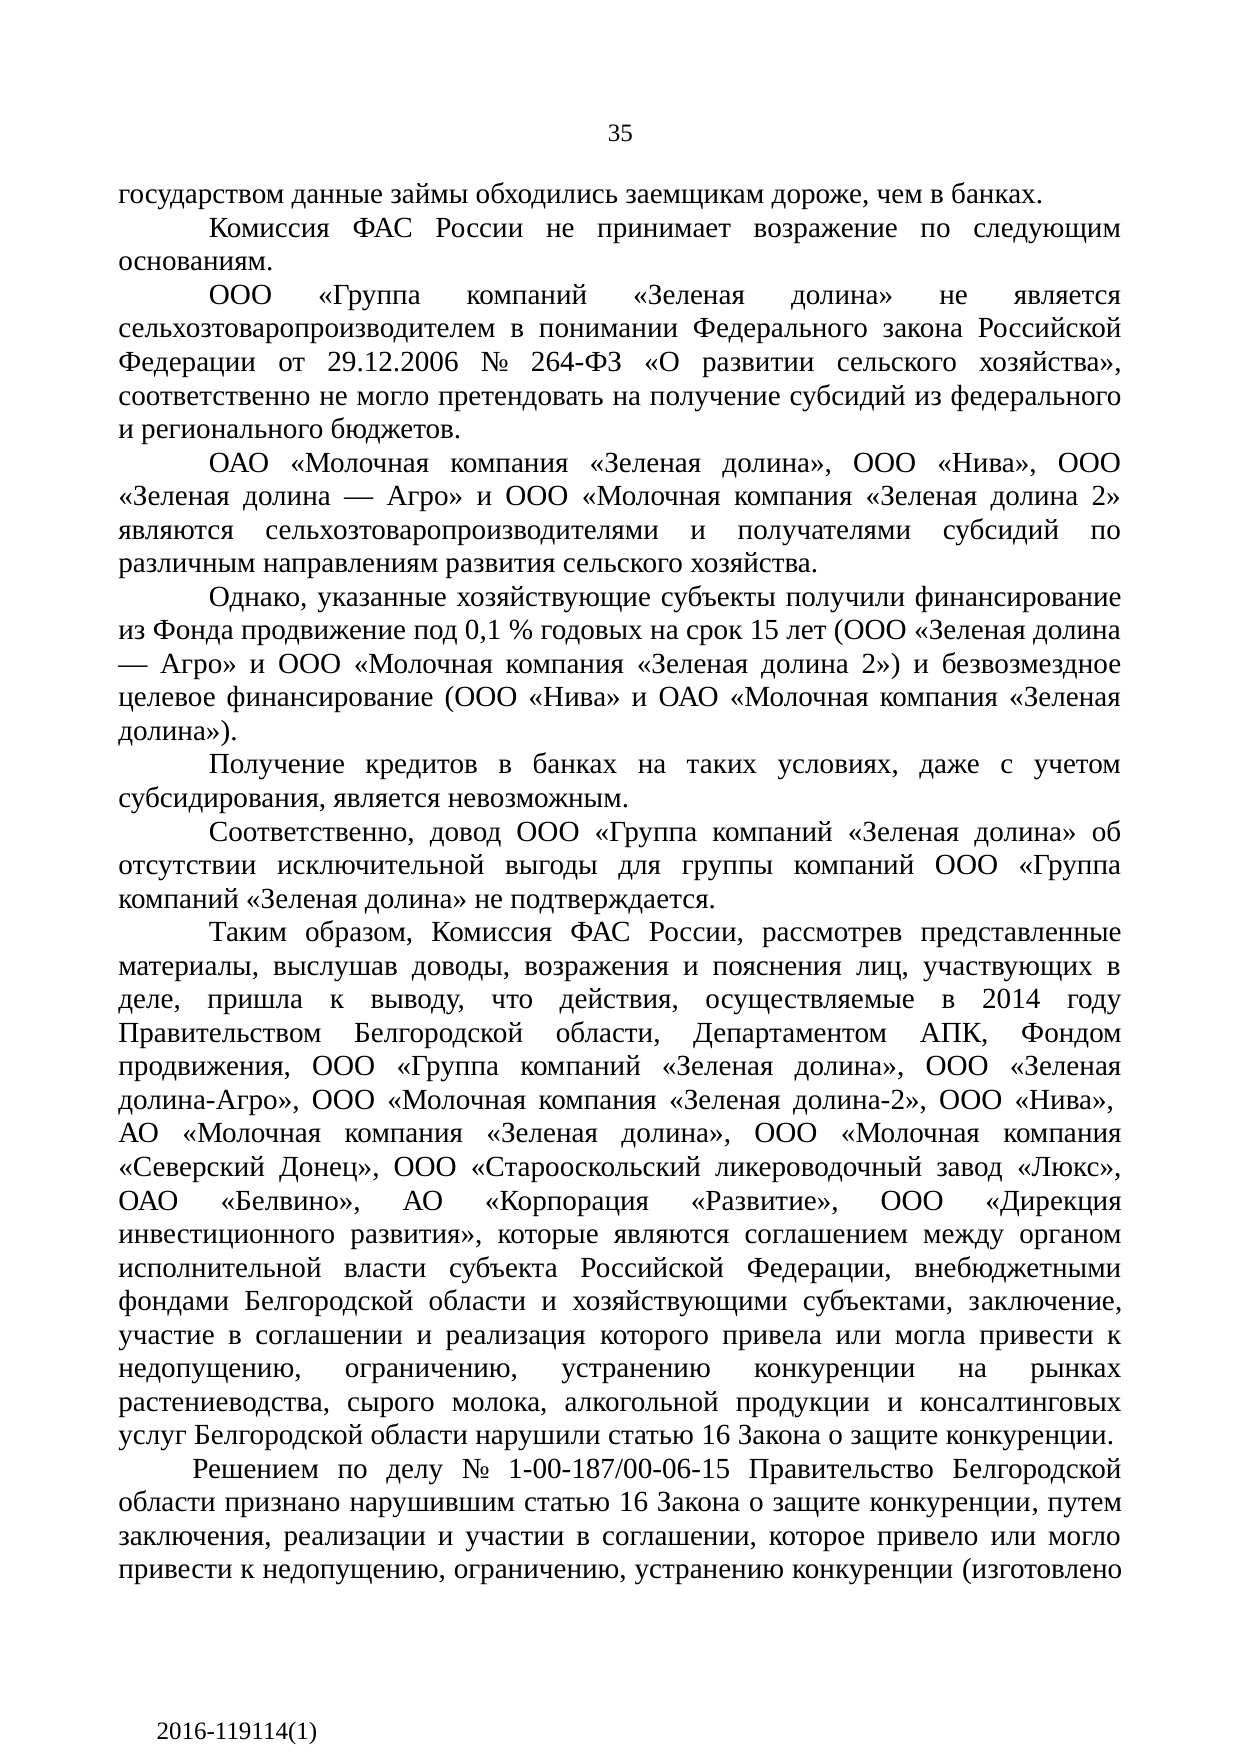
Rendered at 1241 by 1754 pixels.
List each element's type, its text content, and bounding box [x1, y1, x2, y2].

text ОАО «Молочная компания «Зеленая долина», ООО «Нива», ООО «Зеленая долина — Агро» и ООО «Молочная компания «Зеленая долина 2» являются сельхозтоваропроизводителями и получателями субсидий по различным направлениям развития сельского хозяйства. [118, 445, 1122, 579]
text Решением по делу № 1-00-187/00-06-15 Правительство Белгородской области признано нарушившим статью 16 Закона о защите конкуренции, путем заключения, реализации и участии в соглашении, которое привело или могло привести к недопущению, ограничению, устранению конкуренции (изготовлено [118, 1451, 1122, 1585]
text Однако, указанные хозяйствующие субъекты получили финансирование из Фонда продвижение под 0,1 % годовых на срок 15 лет (ООО «Зеленая долина — Агро» и ООО «Молочная компания «Зеленая долина 2») и безвозмездное целевое финансирование (ООО «Нива» и ОАО «Молочная компания «Зеленая долина»). [118, 579, 1122, 747]
text Соответственно, довод ООО «Группа компаний «Зеленая долина» об отсутствии исключительной выгоды для группы компаний ООО «Группа компаний «Зеленая долина» не подтверждается. [118, 814, 1122, 914]
text ООО «Группа компаний «Зеленая долина» не является сельхозтоваропроизводителем в понимании Федерального закона Российской Федерации от 29.12.2006 № 264-ФЗ «О развитии сельского хозяйства», соответственно не могло претендовать на получение субсидий из федерального и регионального бюджетов. [118, 277, 1122, 445]
text Получение кредитов в банках на таких условиях, даже с учетом субсидирования, является невозможным. [118, 747, 1122, 814]
text государством данные займы обходились заемщикам дороже, чем в банках. [118, 176, 1122, 210]
text Комиссия ФАС России не принимает возражение по следующим основаниям. [118, 210, 1122, 277]
text Таким образом, Комиссия ФАС России, рассмотрев представленные материалы, выслушав доводы, возражения и пояснения лиц, участвующих в деле, пришла к выводу, что действия, осуществляемые в 2014 году Правительством Белгородской области, Департаментом АПК, Фондом продвижения, ООО «Группа компаний «Зеленая долина», ООО «Зеленая долина-Агро», ООО «Молочная компания «Зеленая долина-2», ООО «Нива», АО «Молочная компания «Зеленая долина», ООО «Молочная компания «Северский Донец», ООО «Старооскольский ликероводочный завод «Люкс», ОАО «Белвино», АО «Корпорация «Развитие», ООО «Дирекция инвестиционного развития», которые являются соглашением между органом исполнительной власти субъекта Российской Федерации, внебюджетными фондами Белгородской области и хозяйствующими субъектами, заключение, участие в соглашении и реализация которого привела или могла привести к недопущению, ограничению, устранению конкуренции на рынках растениеводства, сырого молока, алкогольной продукции и консалтинговых услуг Белгородской области нарушили статью 16 Закона о защите конкуренции. [118, 914, 1122, 1451]
